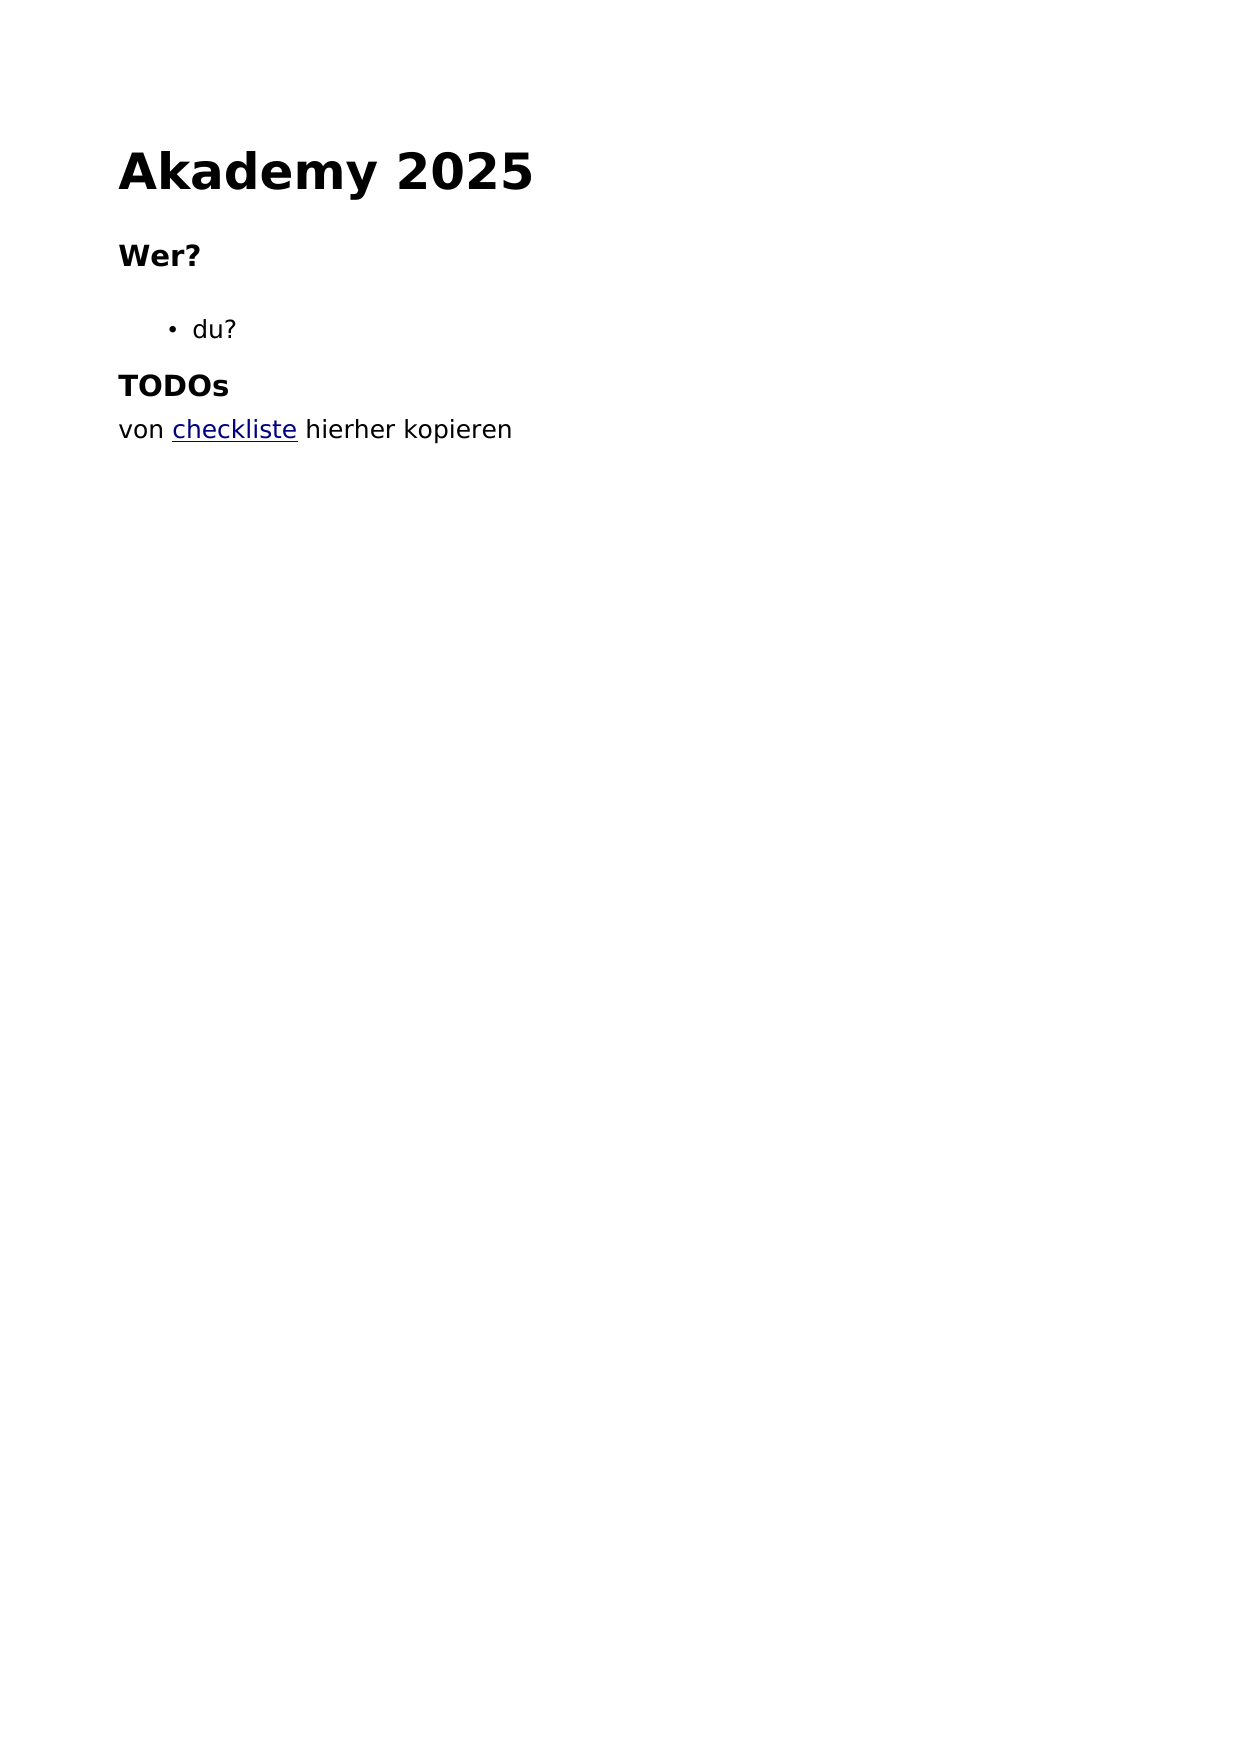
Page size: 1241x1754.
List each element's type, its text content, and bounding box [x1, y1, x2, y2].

subtitle TODOs [118, 369, 1122, 403]
list du? [177, 315, 1122, 344]
subtitle Wer? [118, 239, 1122, 273]
subtitle Akademy 2025 [118, 143, 1122, 201]
text von checkliste hierher kopieren [118, 415, 1122, 444]
